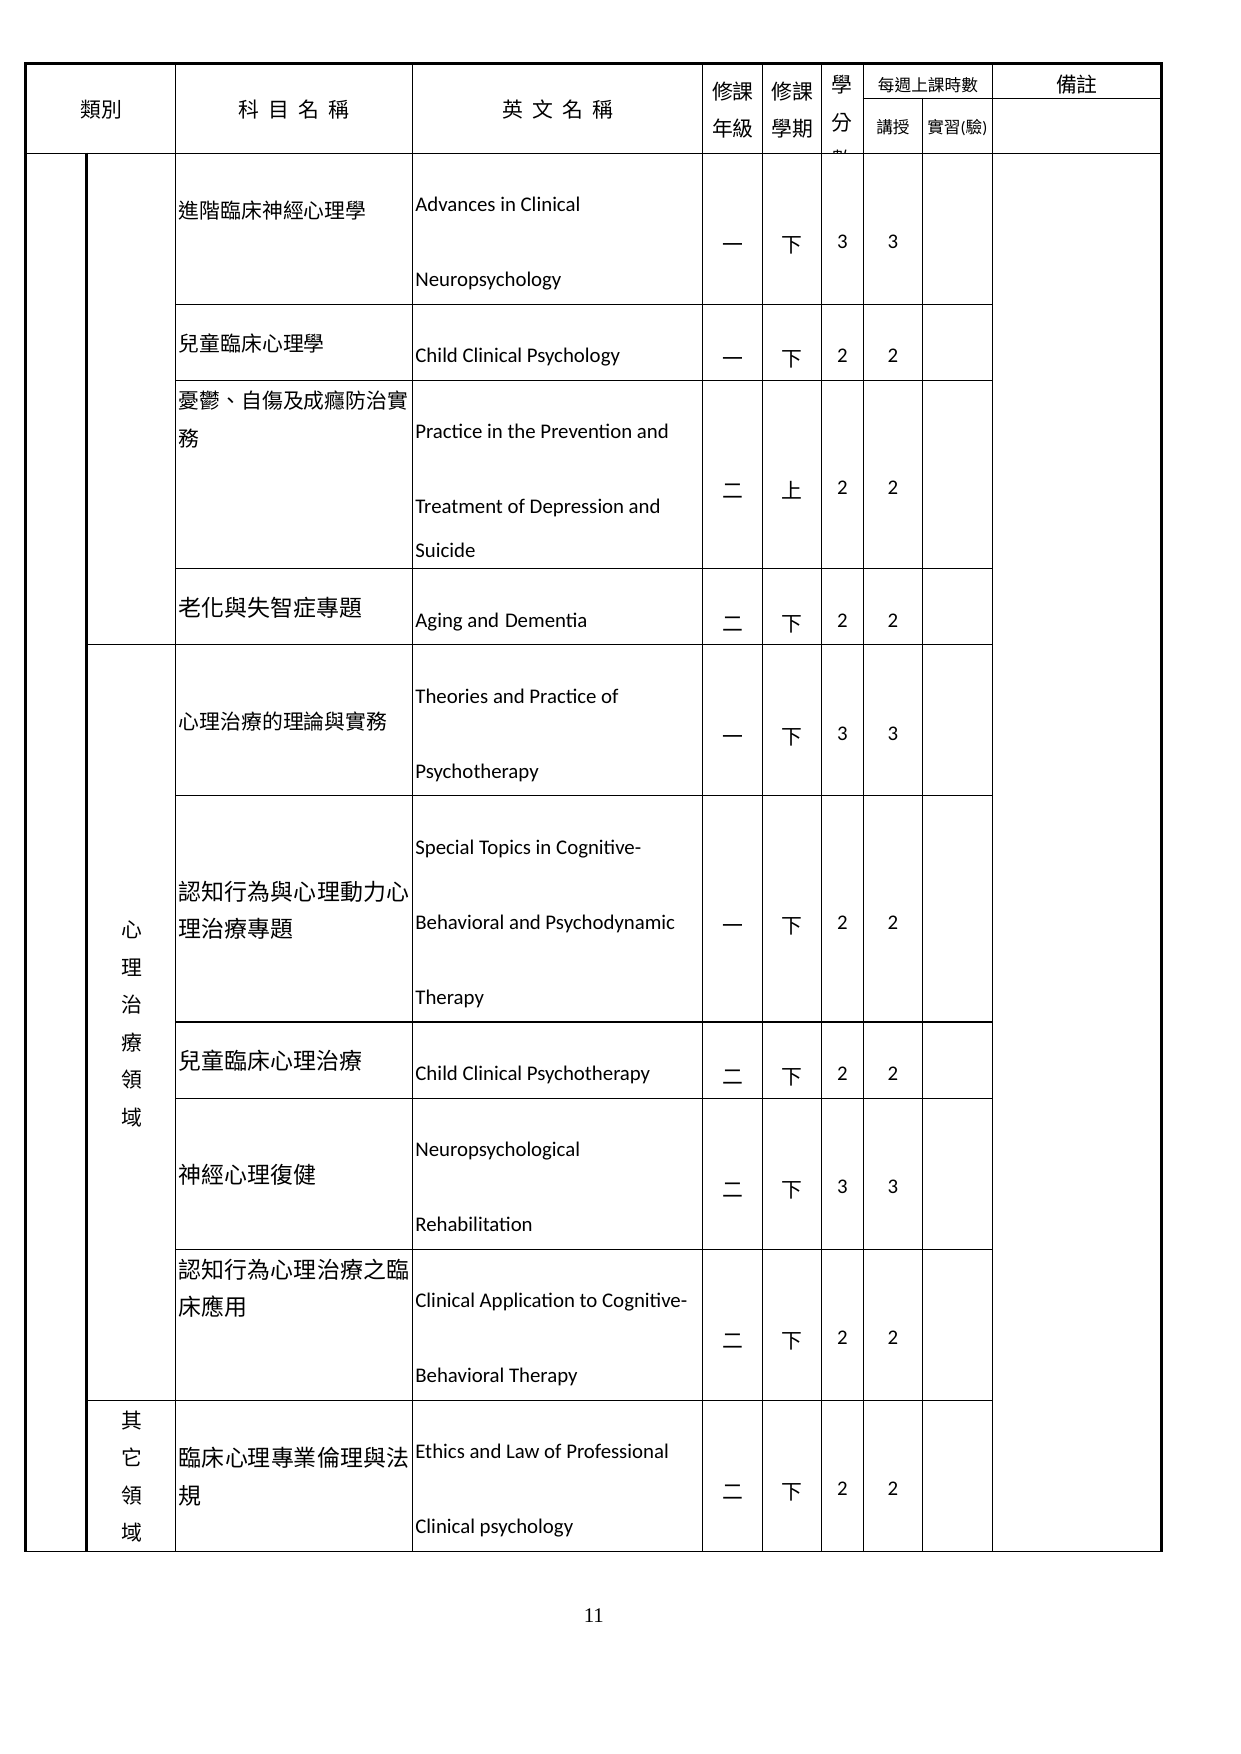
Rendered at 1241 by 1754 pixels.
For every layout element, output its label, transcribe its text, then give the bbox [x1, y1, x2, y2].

table_cell 2 [864, 569, 922, 644]
table_cell 2 [864, 1401, 922, 1551]
table_cell 下 [763, 1099, 821, 1248]
table_cell Aging and Dementia [413, 569, 702, 644]
table_cell 進階臨床神經心理學 [176, 154, 412, 304]
table_cell 3 [864, 154, 922, 304]
table_cell [923, 305, 992, 380]
table_cell 兒童臨床心理治療 [176, 1023, 412, 1097]
table_cell Neuropsychological Rehabilitation [413, 1099, 702, 1248]
table_cell Practice in the Prevention and Treatment of Depression and Suicide [413, 381, 702, 568]
table_header 學分數 [822, 65, 863, 153]
table_cell 下 [763, 1401, 821, 1551]
table_cell 一 [703, 305, 762, 380]
table_cell 認知行為與心理動力心理治療專題 [176, 796, 412, 1021]
table_cell 講授 [864, 99, 922, 153]
table_cell 下 [763, 154, 821, 304]
table_cell [923, 1250, 992, 1399]
table_cell 2 [822, 796, 863, 1021]
table_header 每週上課時數 [864, 65, 992, 97]
table_cell 下 [763, 1023, 821, 1097]
table_cell 3 [864, 645, 922, 795]
table_cell 下 [763, 796, 821, 1021]
table_cell 3 [822, 645, 863, 795]
table_cell 2 [864, 381, 922, 568]
table_cell 一 [703, 796, 762, 1021]
table_header 科 目 名 稱 [176, 65, 412, 153]
table_cell [923, 645, 992, 795]
table_cell 實習(驗) [923, 99, 992, 153]
table_cell [923, 796, 992, 1021]
table_header 備註 [993, 65, 1160, 97]
table_cell 其 它 領 域 [88, 1401, 175, 1551]
table_cell 神經心理復健 [176, 1099, 412, 1248]
table_cell 2 [864, 1250, 922, 1399]
table_cell 下 [763, 645, 821, 795]
table_cell 3 [864, 1099, 922, 1248]
table_cell 下 [763, 305, 821, 380]
table_cell 下 [763, 1250, 821, 1399]
table_cell 憂鬱、自傷及成癮防治實務 [176, 381, 412, 568]
table_cell 二 [703, 1250, 762, 1399]
table_cell 臨床心理專業倫理與法規 [176, 1401, 412, 1551]
table_cell 2 [864, 796, 922, 1021]
table_header 修課 年級 [703, 65, 762, 153]
table_cell 2 [822, 569, 863, 644]
table_cell 2 [822, 305, 863, 380]
table_cell [923, 1401, 992, 1551]
table_cell 二 [703, 1401, 762, 1551]
table_cell 一 [703, 645, 762, 795]
table_cell [27, 154, 85, 1551]
table_cell 上 [763, 381, 821, 568]
table_cell Theories and Practice of Psychotherapy [413, 645, 702, 795]
table_header 英 文 名 稱 [413, 65, 702, 153]
table_cell 二 [703, 381, 762, 568]
table_cell Child Clinical Psychotherapy [413, 1023, 702, 1097]
table_cell [923, 569, 992, 644]
table_cell 一 [703, 154, 762, 304]
table_cell Advances in Clinical Neuropsychology [413, 154, 702, 304]
table_cell 2 [864, 305, 922, 380]
table_cell 2 [822, 1250, 863, 1399]
table_cell 二 [703, 1023, 762, 1097]
table_cell 認知行為心理治療之臨床應用 [176, 1250, 412, 1399]
table_cell 3 [822, 154, 863, 304]
table_cell 老化與失智症專題 [176, 569, 412, 644]
table_cell Clinical Application to Cognitive- Behavioral Therapy [413, 1250, 702, 1399]
table_cell Child Clinical Psychology [413, 305, 702, 380]
table_header 修課 學期 [763, 65, 821, 153]
table_cell 2 [822, 1401, 863, 1551]
table_cell 兒童臨床心理學 [176, 305, 412, 380]
table_cell [88, 154, 175, 644]
table_cell 下 [763, 569, 821, 644]
table_cell 心理治療的理論與實務 [176, 645, 412, 795]
table_cell Special Topics in Cognitive-Behavioral and Psychodynamic Therapy [413, 796, 702, 1021]
table_cell 2 [822, 1023, 863, 1097]
table_cell [993, 99, 1160, 153]
table_cell 3 [822, 1099, 863, 1248]
table_header 類別 [27, 65, 175, 153]
table_cell [923, 381, 992, 568]
table_cell 二 [703, 569, 762, 644]
table_cell 2 [822, 381, 863, 568]
table_cell [923, 154, 992, 304]
table_cell 2 [864, 1023, 922, 1097]
table_cell Ethics and Law of Professional Clinical psychology [413, 1401, 702, 1551]
table_cell 心 理 治 療 領 域 [88, 645, 175, 1399]
table_cell [993, 154, 1160, 1551]
table_cell [923, 1023, 992, 1097]
table_cell 二 [703, 1099, 762, 1248]
table_cell [923, 1099, 992, 1248]
